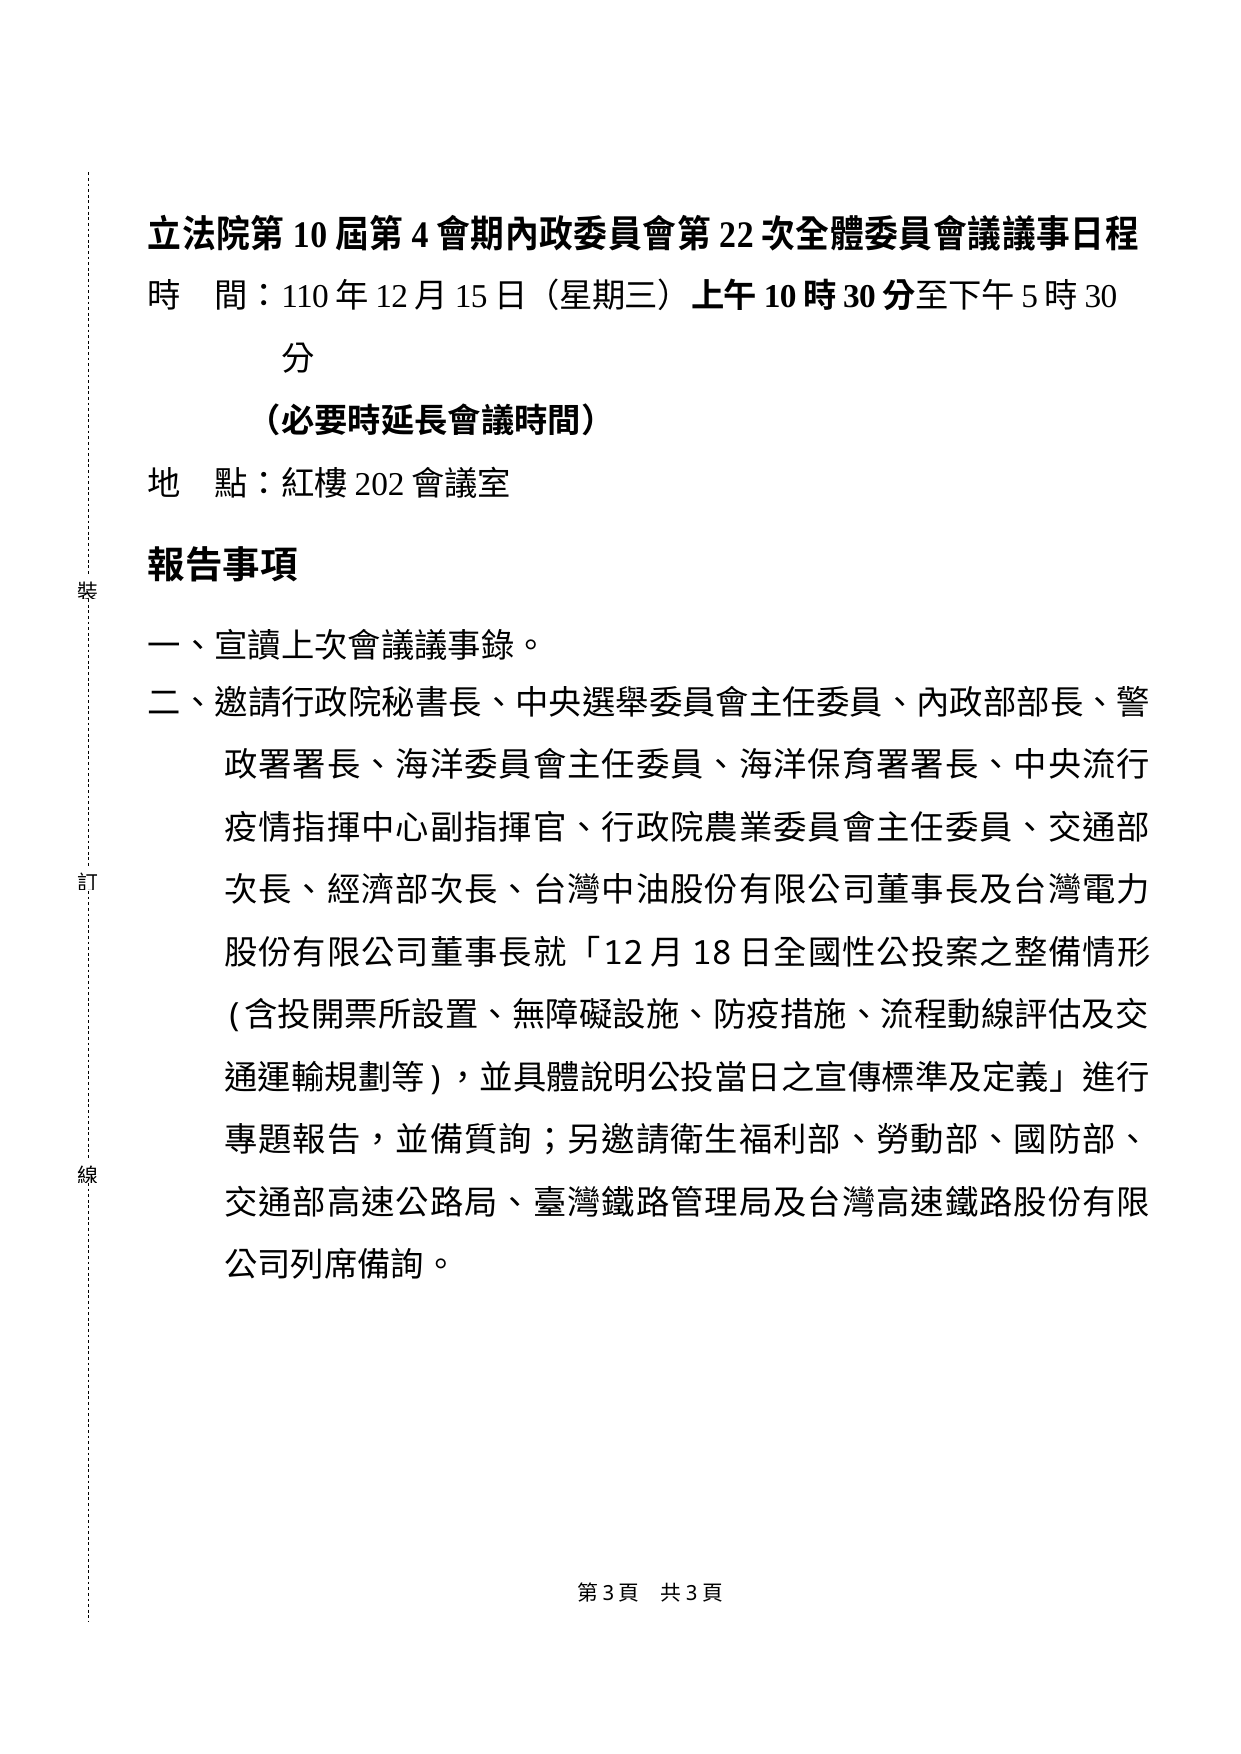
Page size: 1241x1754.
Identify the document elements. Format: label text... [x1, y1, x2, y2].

text 一、宣讀上次會議議事錄。 [148, 602, 1152, 664]
text 立法院第10屆第4會期內政委員會第22次全體委員會議議事日程 [148, 189, 1174, 252]
text 地 點：紅樓202會議室 [148, 439, 1152, 502]
text 二、邀請行政院秘書長、中央選舉委員會主任委員、內政部部長、警政署署長、海洋委員會主任委員、海洋保育署署長、中央流行疫情指揮中心副指揮官、行政院農業委員會主任委員、交通部次長、經濟部次長、台灣中油股份有限公司董事長及台灣電力股份有限公司董事長就「12月18日全國性公投案之整備情形(含投開票所設置、無障礙設施、防疫措施、流程動線評估及交通運輸規劃等)，並具體說明公投當日之宣傳標準及定義」進行專題報告，並備質詢；另邀請衛生福利部、勞動部、國防部、交通部高速公路局、臺灣鐵路管理局及台灣高速鐵路股份有限公司列席備詢。 [148, 664, 1152, 1289]
text 時 間：110年12月15日（星期三）上午10時30分至下午5時30分 [148, 252, 1152, 377]
text 報告事項 [148, 520, 1152, 583]
text （必要時延長會議時間） [248, 377, 1152, 439]
